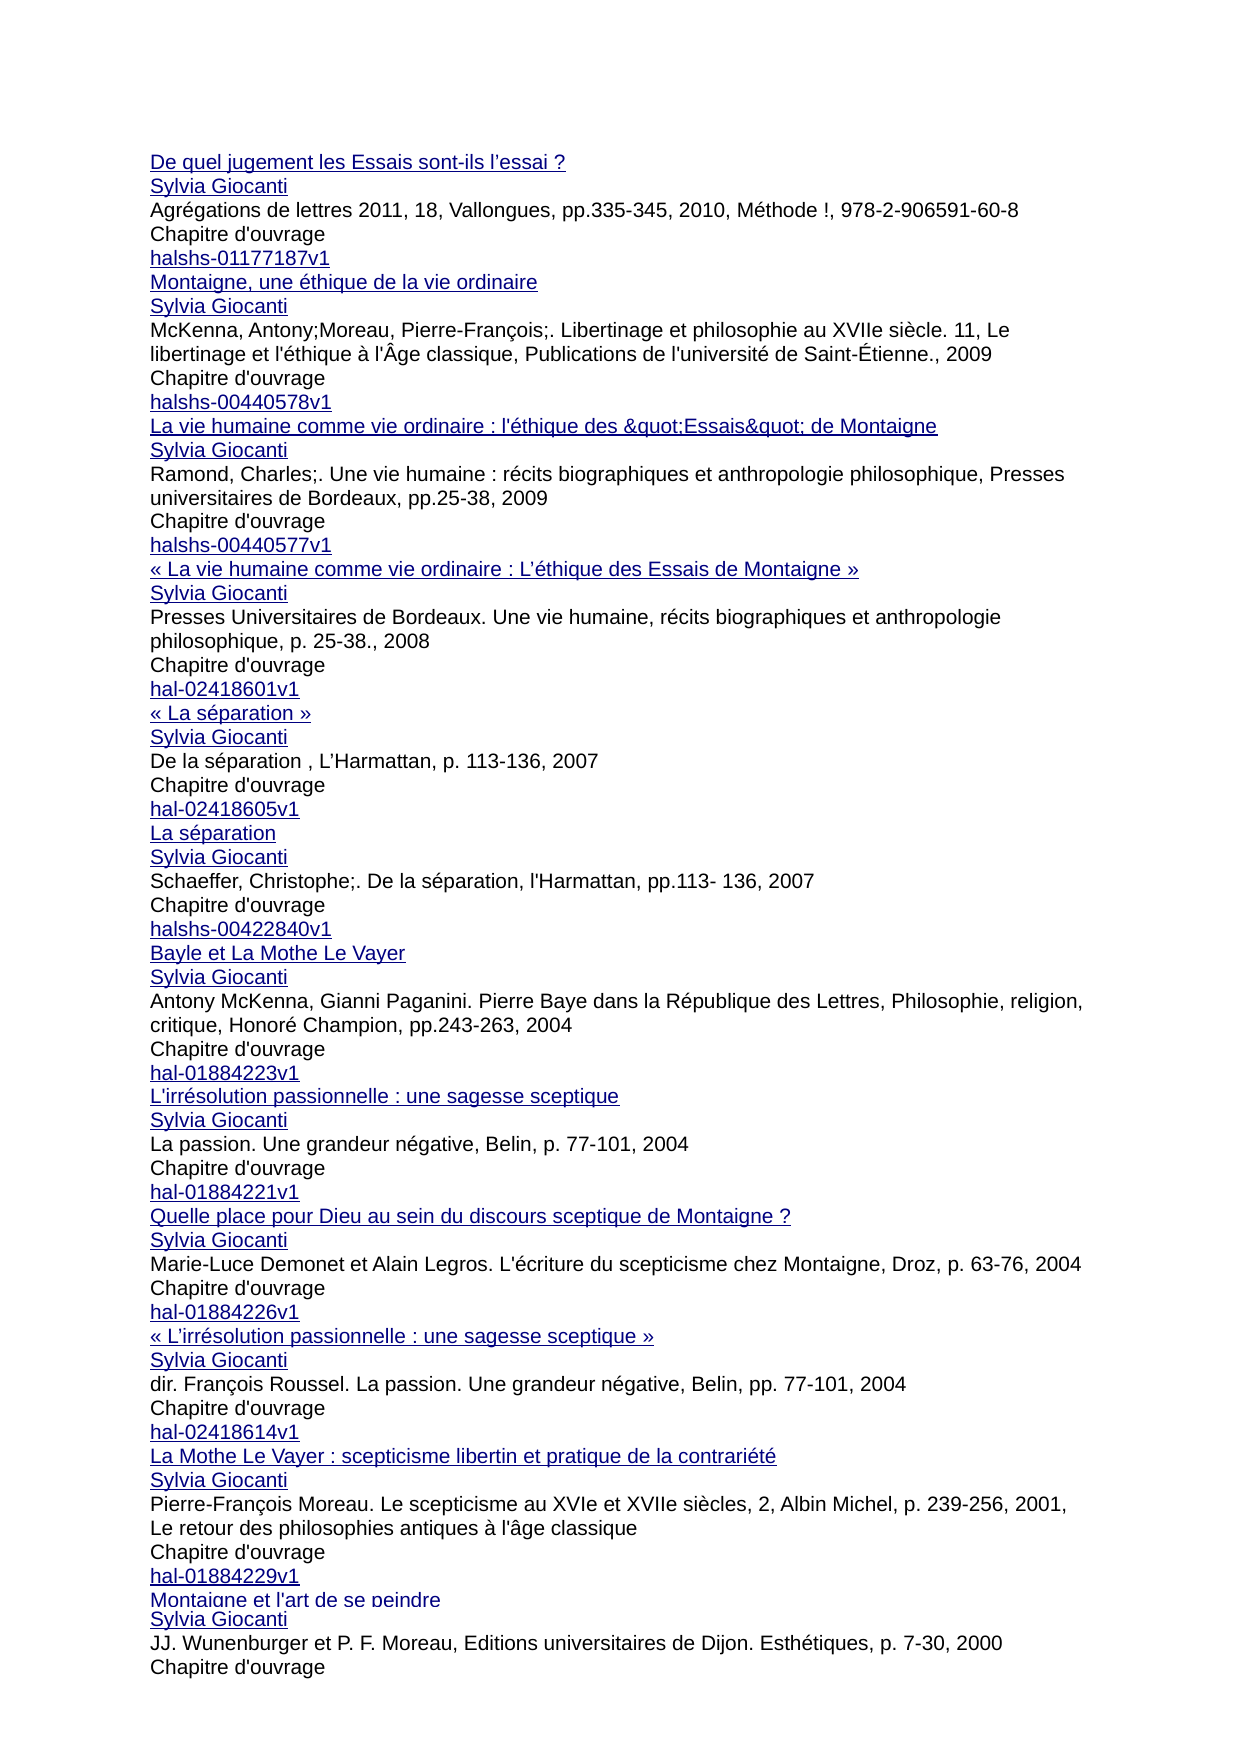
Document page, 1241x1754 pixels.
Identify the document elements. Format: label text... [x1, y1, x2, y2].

table_cell Montaigne et l'art de se peindre Sylvia Giocanti JJ. Wunenburger et P. F. Moreau, Editions universitaires de Dijon. Esthétiques, p. 7-30, 2000 Chapitre d'ouvrage [150, 1588, 1090, 1679]
table_cell « La séparation » Sylvia Giocanti De la séparation , L’Harmattan, p. 113-136, 2007 Chapitre d'ouvrage hal-02418605v1 [150, 701, 1090, 821]
table_cell « L’irrésolution passionnelle : une sagesse sceptique » Sylvia Giocanti dir. François Roussel. La passion. Une grandeur négative, Belin, pp. 77-101, 2004 Chapitre d'ouvrage hal-02418614v1 [150, 1324, 1090, 1444]
table_cell Bayle et La Mothe Le Vayer Sylvia Giocanti Antony McKenna, Gianni Paganini. Pierre Baye dans la République des Lettres, Philosophie, religion, critique, Honoré Champion, pp.243-263, 2004 Chapitre d'ouvrage hal-01884223v1 [150, 941, 1090, 1084]
table_cell De quel jugement les Essais sont-ils l’essai ? Sylvia Giocanti Agrégations de lettres 2011, 18, Vallongues, pp.335-345, 2010, Méthode !, 978-2-906591-60-8 Chapitre d'ouvrage halshs-01177187v1 [150, 150, 1090, 270]
table_cell La séparation Sylvia Giocanti Schaeffer, Christophe;. De la séparation, l'Harmattan, pp.113- 136, 2007 Chapitre d'ouvrage halshs-00422840v1 [150, 821, 1090, 941]
table_cell Quelle place pour Dieu au sein du discours sceptique de Montaigne ? Sylvia Giocanti Marie-Luce Demonet et Alain Legros. L'écriture du scepticisme chez Montaigne, Droz, p. 63-76, 2004 Chapitre d'ouvrage hal-01884226v1 [150, 1204, 1090, 1324]
table_cell « La vie humaine comme vie ordinaire : L’éthique des Essais de Montaigne » Sylvia Giocanti Presses Universitaires de Bordeaux. Une vie humaine, récits biographiques et anthropologie philosophique, p. 25-38., 2008 Chapitre d'ouvrage hal-02418601v1 [150, 557, 1090, 701]
table_cell La Mothe Le Vayer : scepticisme libertin et pratique de la contrariété Sylvia Giocanti Pierre-François Moreau. Le scepticisme au XVIe et XVIIe siècles, 2, Albin Michel, p. 239-256, 2001, Le retour des philosophies antiques à l'âge classique Chapitre d'ouvrage hal-01884229v1 [150, 1444, 1090, 1587]
table_cell Montaigne, une éthique de la vie ordinaire Sylvia Giocanti McKenna, Antony;Moreau, Pierre-François;. Libertinage et philosophie au XVIIe siècle. 11, Le libertinage et l'éthique à l'Âge classique, Publications de l'université de Saint-Étienne., 2009 Chapitre d'ouvrage halshs-00440578v1 [150, 270, 1090, 413]
table_cell L'irrésolution passionnelle : une sagesse sceptique Sylvia Giocanti La passion. Une grandeur négative, Belin, p. 77-101, 2004 Chapitre d'ouvrage hal-01884221v1 [150, 1084, 1090, 1204]
table_cell La vie humaine comme vie ordinaire : l'éthique des &quot;Essais&quot; de Montaigne Sylvia Giocanti Ramond, Charles;. Une vie humaine : récits biographiques et anthropologie philosophique, Presses universitaires de Bordeaux, pp.25-38, 2009 Chapitre d'ouvrage halshs-00440577v1 [150, 414, 1090, 557]
